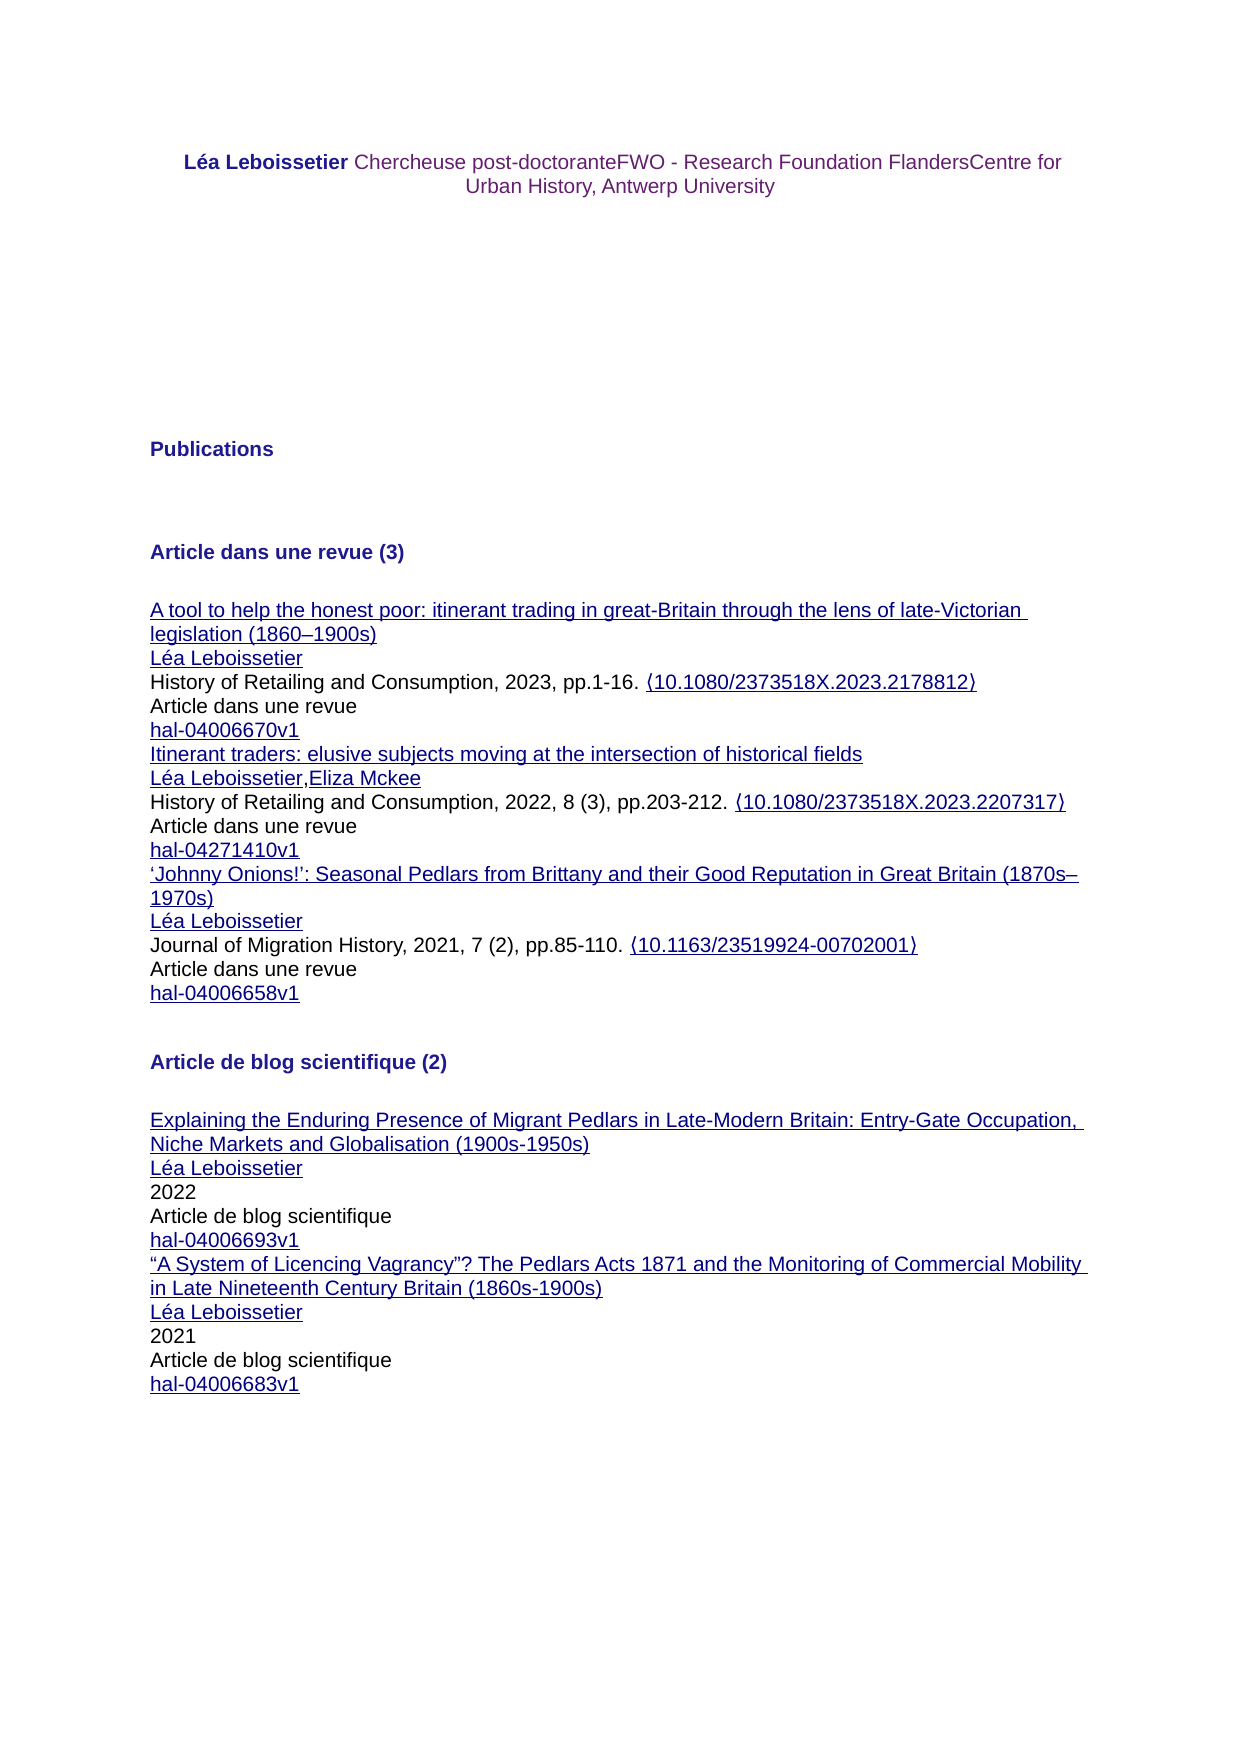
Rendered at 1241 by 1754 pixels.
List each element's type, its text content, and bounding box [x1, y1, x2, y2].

subtitle Article dans une revue (3) [150, 539, 1090, 563]
table_header A tool to help the honest poor: itinerant trading in great-Britain through the lens of late-Victorian legislation (1860–1900s) Léa Leboissetier History of Retailing and Consumption, 2023, pp.1-16. ⟨10.1080/2373518X.2023.2178812⟩ Article dans une revue hal-04006670v1 [150, 598, 1090, 742]
subtitle Publications [150, 436, 1090, 460]
subtitle Léa Leboissetier Chercheuse post-doctoranteFWO - Research Foundation FlandersCentre for Urban History, Antwerp University [150, 150, 1090, 198]
table_cell “A System of Licencing Vagrancy”? The Pedlars Acts 1871 and the Monitoring of Commercial Mobility in Late Nineteenth Century Britain (1860s-1900s) Léa Leboissetier 2021 Article de blog scientifique hal-04006683v1 [150, 1252, 1090, 1396]
table_cell Itinerant traders: elusive subjects moving at the intersection of historical fields Léa Leboissetier,Eliza Mckee History of Retailing and Consumption, 2022, 8 (3), pp.203-212. ⟨10.1080/2373518X.2023.2207317⟩ Article dans une revue hal-04271410v1 [150, 742, 1090, 861]
subtitle Article de blog scientifique (2) [150, 1050, 1090, 1074]
table_header Explaining the Enduring Presence of Migrant Pedlars in Late-Modern Britain: Entry-Gate Occupation, Niche Markets and Globalisation (1900s-1950s) Léa Leboissetier 2022 Article de blog scientifique hal-04006693v1 [150, 1108, 1090, 1252]
table_cell ‘Johnny Onions!’: Seasonal Pedlars from Brittany and their Good Reputation in Great Britain (1870s–1970s) Léa Leboissetier Journal of Migration History, 2021, 7 (2), pp.85-110. ⟨10.1163/23519924-00702001⟩ Article dans une revue hal-04006658v1 [150, 861, 1090, 1005]
